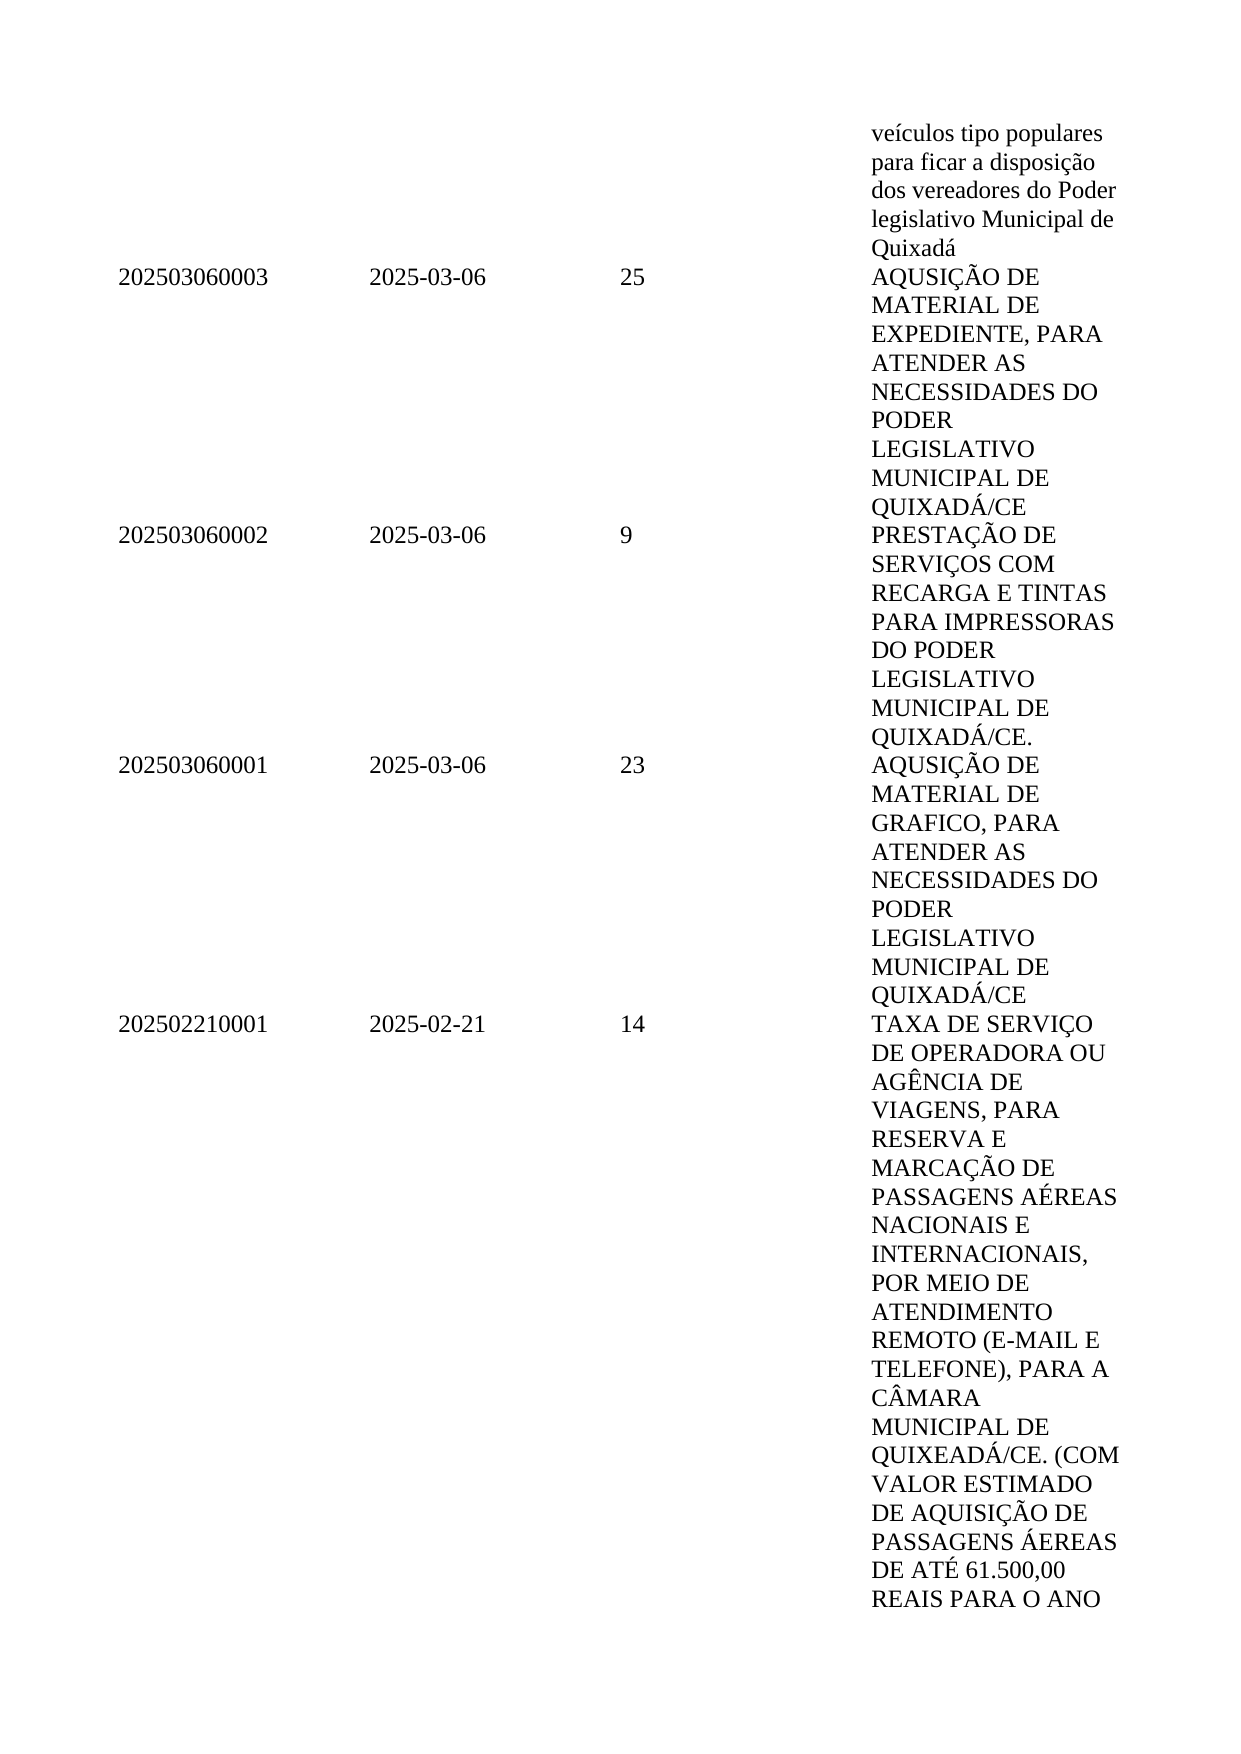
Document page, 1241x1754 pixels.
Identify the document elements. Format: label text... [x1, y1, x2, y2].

table_cell 2025-02-21 [369, 1009, 620, 1613]
table_cell 14 [620, 1009, 871, 1613]
table_cell 2025-03-06 [369, 751, 620, 1009]
table_cell [369, 118, 620, 262]
table_cell 23 [620, 751, 871, 1009]
table_cell 2025-03-06 [369, 262, 620, 521]
table_cell AQUSIÇÃO DE MATERIAL DE GRAFICO, PARA ATENDER AS NECESSIDADES DO PODER LEGISLATIVO MUNICIPAL DE QUIXADÁ/CE [871, 751, 1122, 1009]
table_cell 9 [620, 521, 871, 751]
table_cell [118, 118, 369, 262]
table_cell veículos tipo populares para ficar a disposição dos vereadores do Poder legislativo Municipal de Quixadá [871, 118, 1122, 262]
table_cell TAXA DE SERVIÇO DE OPERADORA OU AGÊNCIA DE VIAGENS, PARA RESERVA E MARCAÇÃO DE PASSAGENS AÉREAS NACIONAIS E INTERNACIONAIS, POR MEIO DE ATENDIMENTO REMOTO (E-MAIL E TELEFONE), PARA A CÂMARA MUNICIPAL DE QUIXEADÁ/CE. (COM VALOR ESTIMADO DE AQUISIÇÃO DE PASSAGENS ÁEREAS DE ATÉ 61.500,00 REAIS PARA O ANO [871, 1009, 1122, 1613]
table_cell 202502210001 [118, 1009, 369, 1613]
table_cell 25 [620, 262, 871, 521]
table_cell [620, 118, 871, 262]
table_cell 202503060001 [118, 751, 369, 1009]
table_cell PRESTAÇÃO DE SERVIÇOS COM RECARGA E TINTAS PARA IMPRESSORAS DO PODER LEGISLATIVO MUNICIPAL DE QUIXADÁ/CE. [871, 521, 1122, 751]
table_cell AQUSIÇÃO DE MATERIAL DE EXPEDIENTE, PARA ATENDER AS NECESSIDADES DO PODER LEGISLATIVO MUNICIPAL DE QUIXADÁ/CE [871, 262, 1122, 521]
table_cell 202503060002 [118, 521, 369, 751]
table_cell 202503060003 [118, 262, 369, 521]
table_cell 2025-03-06 [369, 521, 620, 751]
